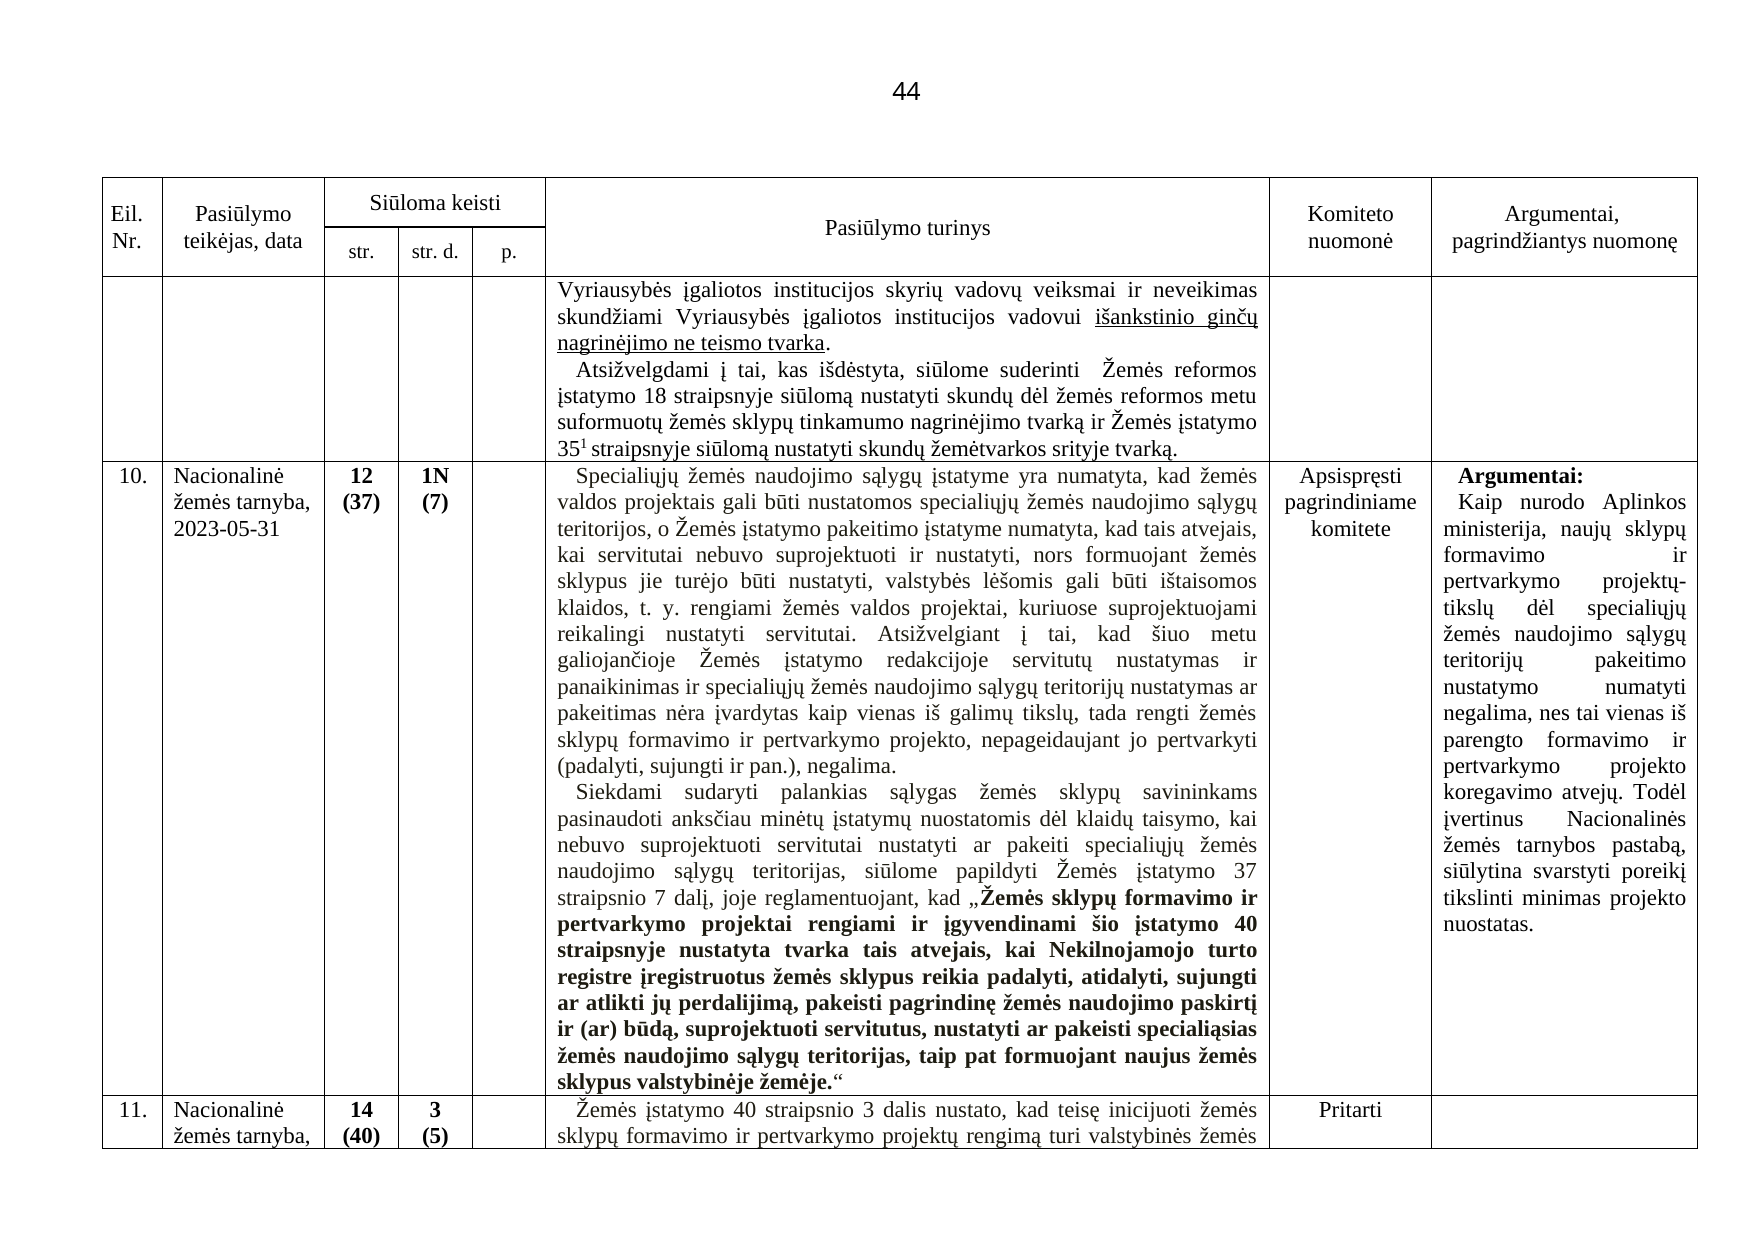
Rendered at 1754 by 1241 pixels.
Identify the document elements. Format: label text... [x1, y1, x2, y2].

table_cell [163, 277, 324, 461]
table_cell [103, 277, 162, 461]
table_header Argumentai, pagrindžiantys nuomonę [1432, 178, 1697, 276]
table_cell 12 (37) [325, 462, 398, 1094]
table_cell [103, 1096, 162, 1148]
table_cell [325, 277, 398, 461]
table_header Eil. Nr. [103, 178, 162, 276]
table_cell [103, 462, 162, 1094]
table_cell [1270, 277, 1431, 461]
table_header Pasiūlymo turinys [546, 178, 1269, 276]
table_cell [473, 1096, 545, 1148]
table_cell Apsispręsti pagrindiniame komitete [1270, 462, 1431, 1094]
table_cell str. d. [399, 228, 472, 276]
table_cell str. [325, 228, 398, 276]
table_cell [1432, 1096, 1697, 1148]
table_cell p. [473, 228, 545, 276]
table_cell Žemės įstatymo 40 straipsnio 3 dalis nustato, kad teisę inicijuoti žemės sklypų formavimo ir pertvarkymo projektų rengimą turi valstybinės žemės [546, 1096, 1269, 1148]
table_cell [1432, 277, 1697, 461]
table_cell Nacionalinė žemės tarnyba, 2023-05-31 [163, 462, 324, 1094]
table_cell [473, 462, 545, 1094]
table_header Pasiūlymo teikėjas, data [163, 178, 324, 276]
table_cell 3 (5) [399, 1096, 472, 1148]
table_header Komiteto nuomonė [1270, 178, 1431, 276]
table_cell 1N (7) [399, 462, 472, 1094]
table_cell [473, 277, 545, 461]
table_cell Pritarti [1270, 1096, 1431, 1148]
table_cell Nacionalinė žemės tarnyba, [163, 1096, 324, 1148]
table_cell [399, 277, 472, 461]
table_cell Vyriausybės įgaliotos institucijos skyrių vadovų veiksmai ir neveikimas skundžiami Vyriausybės įgaliotos institucijos vadovui išankstinio ginčų nagrinėjimo ne teismo tvarka. Atsižvelgdami į tai, kas išdėstyta, siūlome suderinti Žemės reformos įstatymo 18 straipsnyje siūlomą nustatyti skundų dėl žemės reformos metu suformuotų žemės sklypų tinkamumo nagrinėjimo tvarką ir Žemės įstatymo 351 straipsnyje siūlomą nustatyti skundų žemėtvarkos srityje tvarką. [546, 277, 1269, 461]
table_cell Argumentai: Kaip nurodo Aplinkos ministerija, naujų sklypų formavimo ir pertvarkymo projektų- tikslų dėl specialiųjų žemės naudojimo sąlygų teritorijų pakeitimo nustatymo numatyti negalima, nes tai vienas iš parengto formavimo ir pertvarkymo projekto koregavimo atvejų. Todėl įvertinus Nacionalinės žemės tarnybos pastabą, siūlytina svarstyti poreikį tikslinti minimas projekto nuostatas. [1432, 462, 1697, 1094]
table_cell 14 (40) [325, 1096, 398, 1148]
table_cell Specialiųjų žemės naudojimo sąlygų įstatyme yra numatyta, kad žemės valdos projektais gali būti nustatomos specialiųjų žemės naudojimo sąlygų teritorijos, o Žemės įstatymo pakeitimo įstatyme numatyta, kad tais atvejais, kai servitutai nebuvo suprojektuoti ir nustatyti, nors formuojant žemės sklypus jie turėjo būti nustatyti, valstybės lėšomis gali būti ištaisomos klaidos, t. y. rengiami žemės valdos projektai, kuriuose suprojektuojami reikalingi nustatyti servitutai. Atsižvelgiant į tai, kad šiuo metu galiojančioje Žemės įstatymo redakcijoje servitutų nustatymas ir panaikinimas ir specialiųjų žemės naudojimo sąlygų teritorijų nustatymas ar pakeitimas nėra įvardytas kaip vienas iš galimų tikslų, tada rengti žemės sklypų formavimo ir pertvarkymo projekto, nepageidaujant jo pertvarkyti (padalyti, sujungti ir pan.), negalima. Siekdami sudaryti palankias sąlygas žemės sklypų savininkams pasinaudoti anksčiau minėtų įstatymų nuostatomis dėl klaidų taisymo, kai nebuvo suprojektuoti servitutai nustatyti ar pakeiti specialiųjų žemės naudojimo sąlygų teritorijas, siūlome papildyti Žemės įstatymo 37 straipsnio 7 dalį, joje reglamentuojant, kad „Žemės sklypų formavimo ir pertvarkymo projektai rengiami ir įgyvendinami šio įstatymo 40 straipsnyje nustatyta tvarka tais atvejais, kai Nekilnojamojo turto registre įregistruotus žemės sklypus reikia padalyti, atidalyti, sujungti ar atlikti jų perdalijimą, pakeisti pagrindinę žemės naudojimo paskirtį ir (ar) būdą, suprojektuoti servitutus, nustatyti ar pakeisti specialiąsias žemės naudojimo sąlygų teritorijas, taip pat formuojant naujus žemės sklypus valstybinėje žemėje.“ [546, 462, 1269, 1094]
table_header Siūloma keisti [325, 178, 545, 226]
